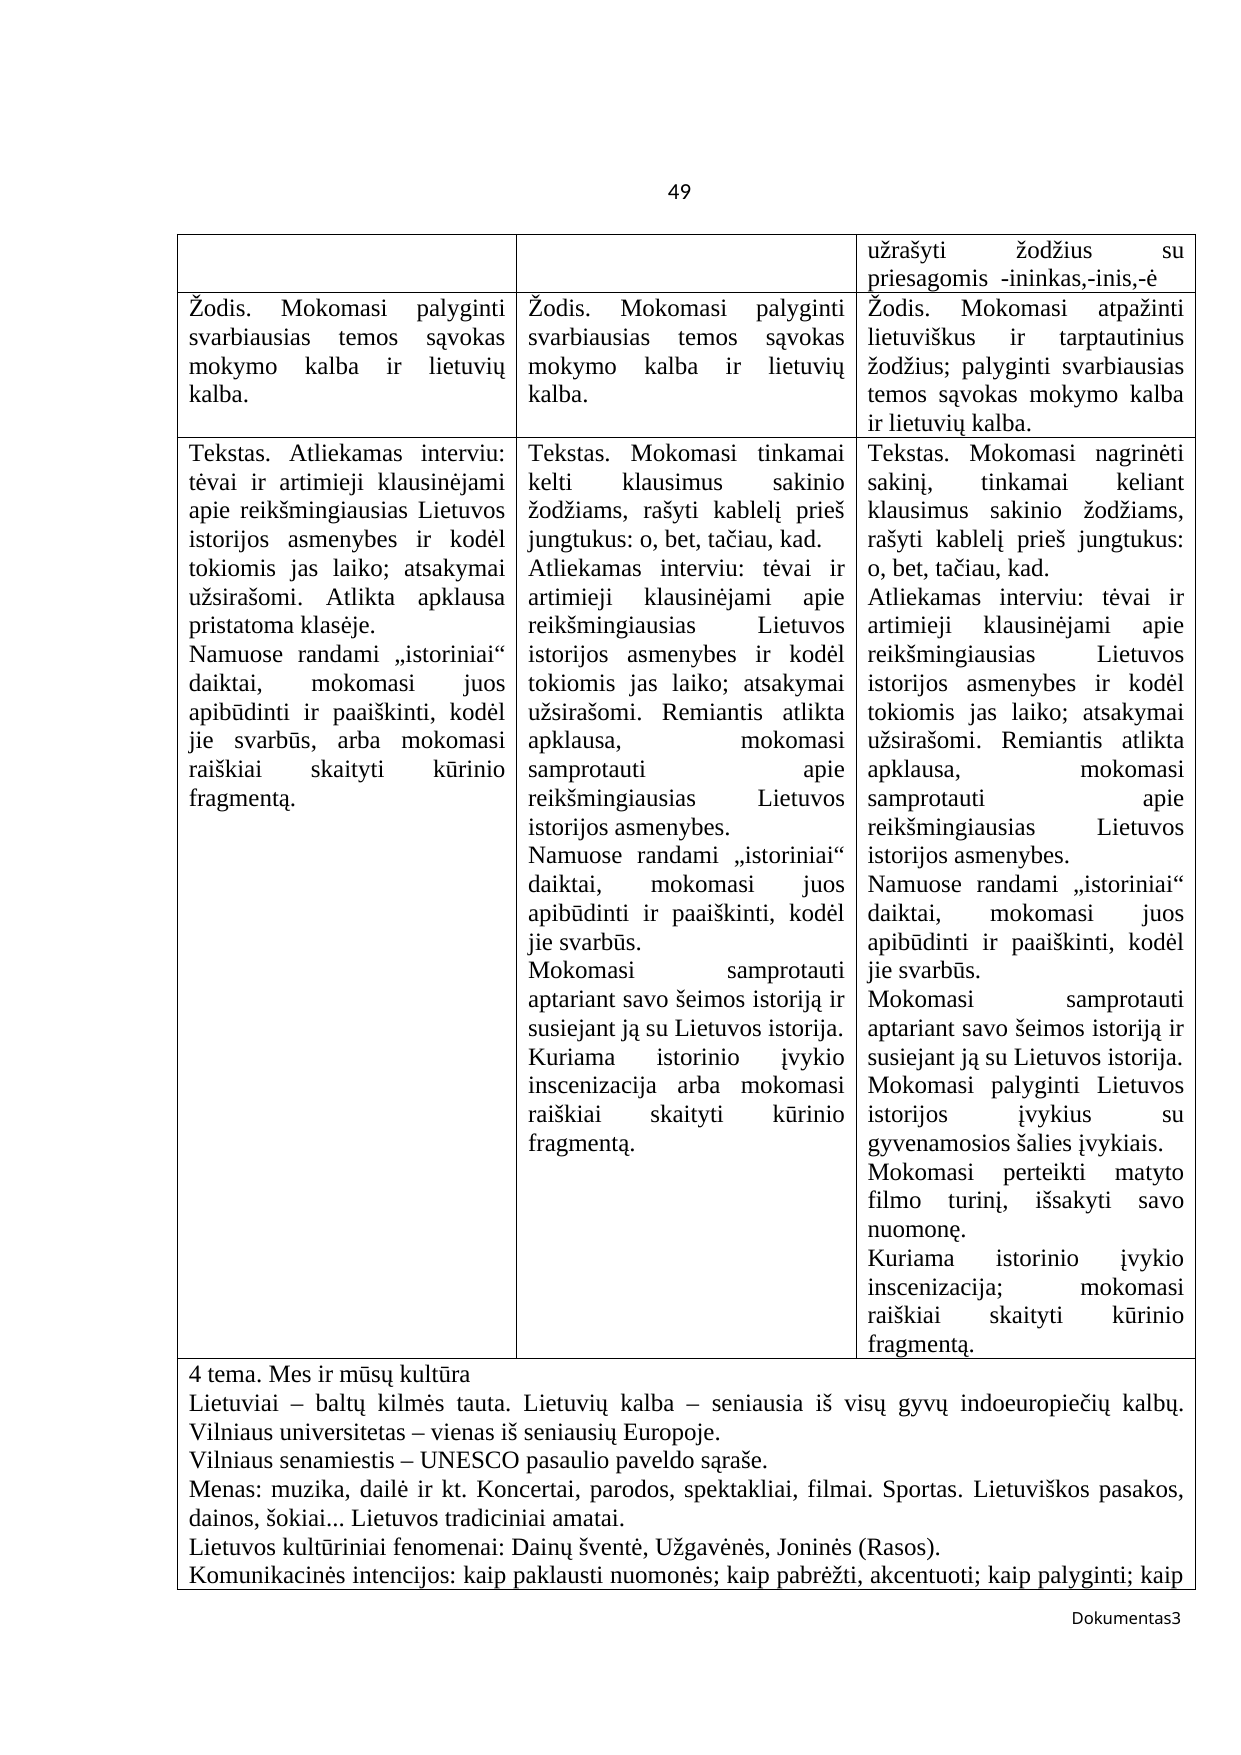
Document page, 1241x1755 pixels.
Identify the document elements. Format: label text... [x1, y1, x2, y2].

table_cell Tekstas. Mokomasi tinkamai kelti klausimus sakinio žodžiams, rašyti kablelį prieš jungtukus: o, bet, tačiau, kad. Atliekamas interviu: tėvai ir artimieji klausinėjami apie reikšmingiausias Lietuvos istorijos asmenybes ir kodėl tokiomis jas laiko; atsakymai užsirašomi. Remiantis atlikta apklausa, mokomasi samprotauti apie reikšmingiausias Lietuvos istorijos asmenybes. Namuose randami „istoriniai“ daiktai, mokomasi juos apibūdinti ir paaiškinti, kodėl jie svarbūs. Mokomasi samprotauti aptariant savo šeimos istoriją ir susiejant ją su Lietuvos istorija. Kuriama istorinio įvykio inscenizacija arba mokomasi raiškiai skaityti kūrinio fragmentą. [517, 438, 856, 1358]
table_cell Tekstas. Mokomasi nagrinėti sakinį, tinkamai keliant klausimus sakinio žodžiams, rašyti kablelį prieš jungtukus: o, bet, tačiau, kad. Atliekamas interviu: tėvai ir artimieji klausinėjami apie reikšmingiausias Lietuvos istorijos asmenybes ir kodėl tokiomis jas laiko; atsakymai užsirašomi. Remiantis atlikta apklausa, mokomasi samprotauti apie reikšmingiausias Lietuvos istorijos asmenybes. Namuose randami „istoriniai“ daiktai, mokomasi juos apibūdinti ir paaiškinti, kodėl jie svarbūs. Mokomasi samprotauti aptariant savo šeimos istoriją ir susiejant ją su Lietuvos istorija. Mokomasi palyginti Lietuvos istorijos įvykius su gyvenamosios šalies įvykiais. Mokomasi perteikti matyto filmo turinį, išsakyti savo nuomonę. Kuriama istorinio įvykio inscenizacija; mokomasi raiškiai skaityti kūrinio fragmentą. [857, 438, 1195, 1358]
table_cell [178, 235, 516, 292]
table_cell [517, 235, 856, 292]
table_cell Žodis. Mokomasi atpažinti lietuviškus ir tarptautinius žodžius; palyginti svarbiausias temos sąvokas mokymo kalba ir lietuvių kalba. [857, 293, 1195, 437]
table_cell užrašyti žodžius su priesagomis -ininkas,-inis,-ė [857, 235, 1195, 292]
table_cell 4 tema. Mes ir mūsų kultūra Lietuviai – baltų kilmės tauta. Lietuvių kalba – seniausia iš visų gyvų indoeuropiečių kalbų. Vilniaus universitetas – vienas iš seniausių Europoje. Vilniaus senamiestis – UNESCO pasaulio paveldo sąraše. Menas: muzika, dailė ir kt. Koncertai, parodos, spektakliai, filmai. Sportas. Lietuviškos pasakos, dainos, šokiai... Lietuvos tradiciniai amatai. Lietuvos kultūriniai fenomenai: Dainų šventė, Užgavėnės, Joninės (Rasos). Komunikacinės intencijos: kaip paklausti nuomonės; kaip pabrėžti, akcentuoti; kaip palyginti; kaip [178, 1359, 1195, 1589]
table_cell Žodis. Mokomasi palyginti svarbiausias temos sąvokas mokymo kalba ir lietuvių kalba. [178, 293, 516, 437]
table_cell Žodis. Mokomasi palyginti svarbiausias temos sąvokas mokymo kalba ir lietuvių kalba. [517, 293, 856, 437]
table_cell Tekstas. Atliekamas interviu: tėvai ir artimieji klausinėjami apie reikšmingiausias Lietuvos istorijos asmenybes ir kodėl tokiomis jas laiko; atsakymai užsirašomi. Atlikta apklausa pristatoma klasėje. Namuose randami „istoriniai“ daiktai, mokomasi juos apibūdinti ir paaiškinti, kodėl jie svarbūs, arba mokomasi raiškiai skaityti kūrinio fragmentą. [178, 438, 516, 1358]
